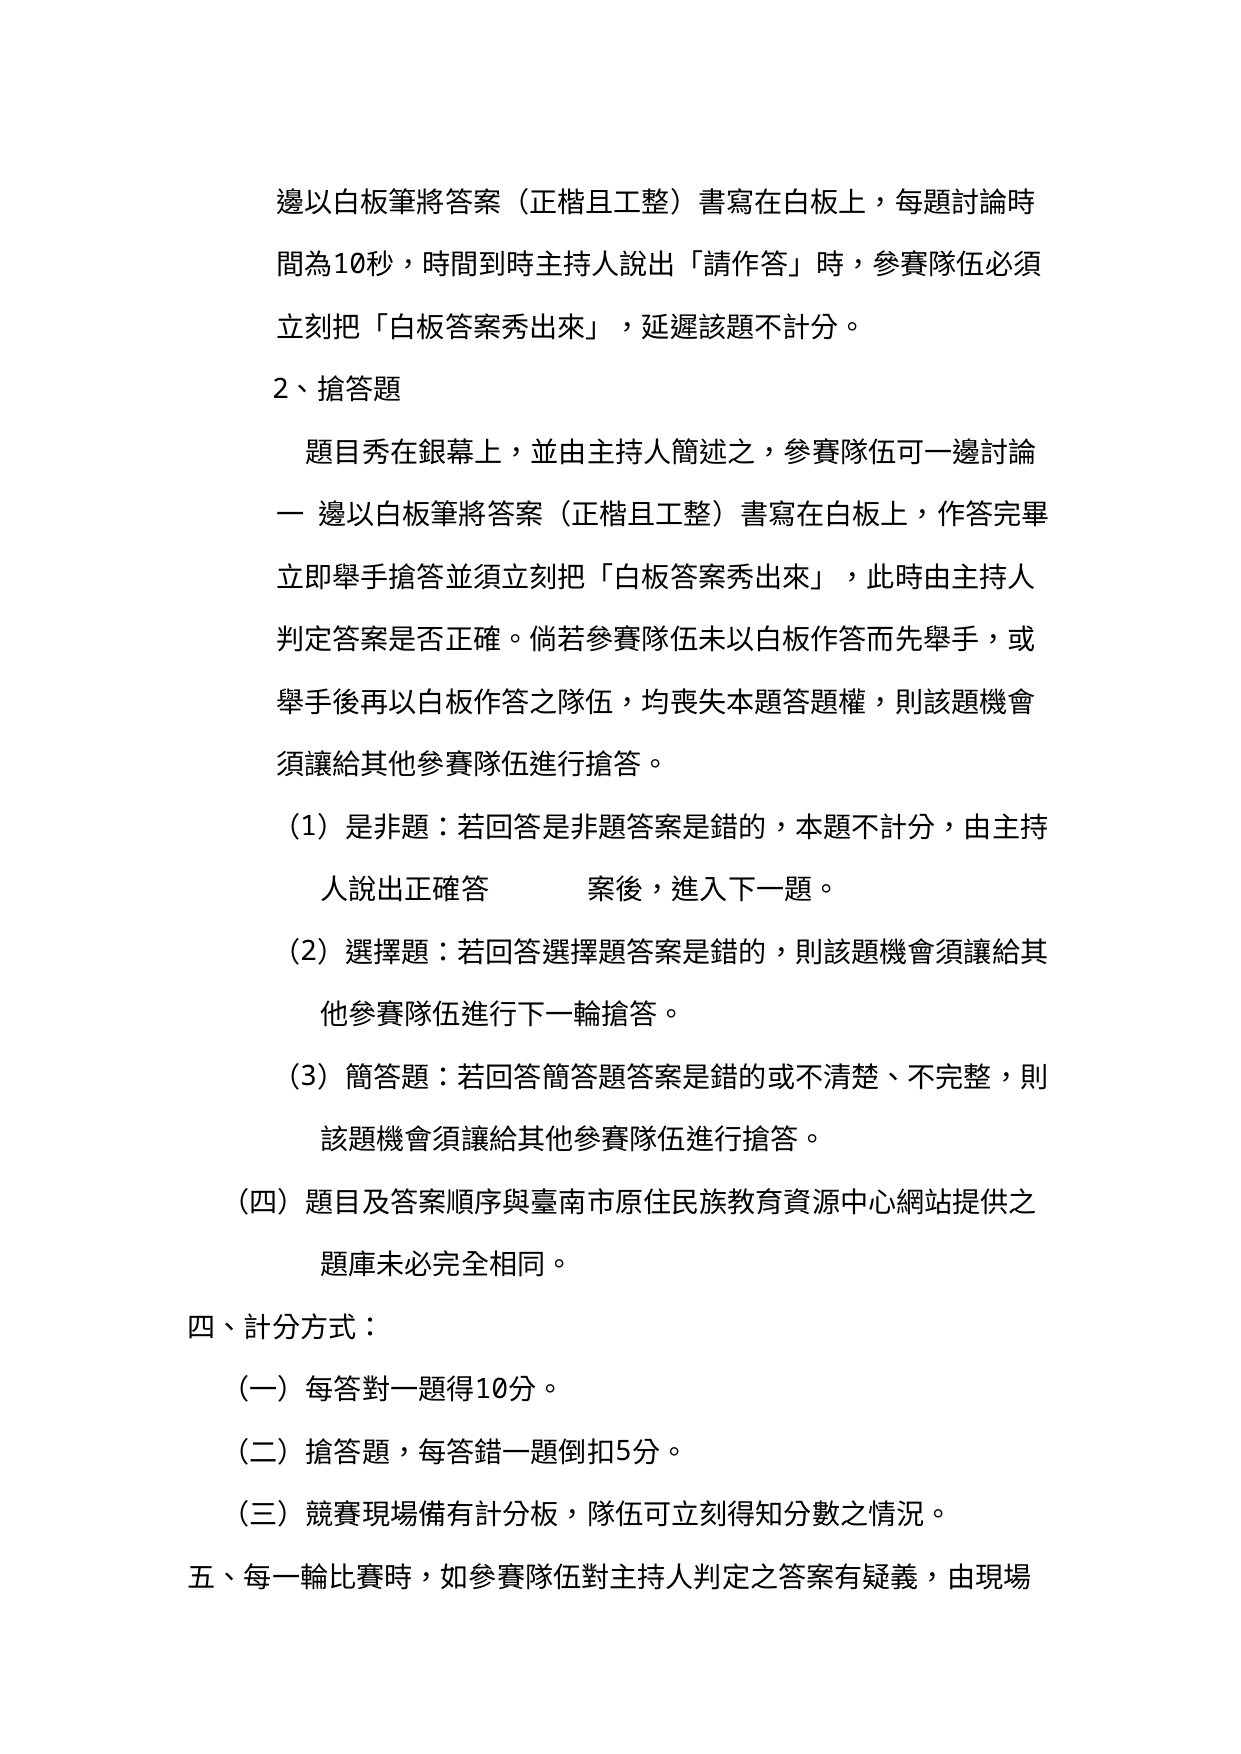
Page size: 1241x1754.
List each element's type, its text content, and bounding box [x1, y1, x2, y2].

text （3）簡答題：若回答簡答題答案是錯的或不清楚、不完整，則該題機會須讓給其他參賽隊伍進行搶答。 [187, 1033, 1053, 1158]
text 四、計分方式： [187, 1283, 1053, 1346]
text 五、每一輪比賽時，如參賽隊伍對主持人判定之答案有疑義，由現場 [187, 1533, 1053, 1596]
text （一）每答對一題得10分。 [187, 1346, 1053, 1408]
text （1）是非題：若回答是非題答案是錯的，本題不計分，由主持人說出正確答 案後，進入下一題。 [187, 783, 1053, 908]
text （2）選擇題：若回答選擇題答案是錯的，則該題機會須讓給其他參賽隊伍進行下一輪搶答。 [187, 908, 1053, 1033]
text 2、搶答題 [187, 346, 1053, 408]
text （三）競賽現場備有計分板，隊伍可立刻得知分數之情況。 [187, 1471, 1053, 1533]
text 題目秀在銀幕上，並由主持人簡述之，參賽隊伍可一邊討論一 邊以白板筆將答案（正楷且工整）書寫在白板上，作答完畢立即舉手搶答並須立刻把「白板答案秀出來」，此時由主持人判定答案是否正確。倘若參賽隊伍未以白板作答而先舉手，或舉手後再以白板作答之隊伍，均喪失本題答題權，則該題機會須讓給其他參賽隊伍進行搶答。 [187, 408, 1053, 783]
text 邊以白板筆將答案（正楷且工整）書寫在白板上，每題討論時間為10秒，時間到時主持人說出「請作答」時，參賽隊伍必須立刻把「白板答案秀出來」，延遲該題不計分。 [187, 158, 1053, 346]
text （二）搶答題，每答錯一題倒扣5分。 [187, 1408, 1053, 1471]
text （四）題目及答案順序與臺南市原住民族教育資源中心網站提供之題庫未必完全相同。 [187, 1158, 1053, 1283]
